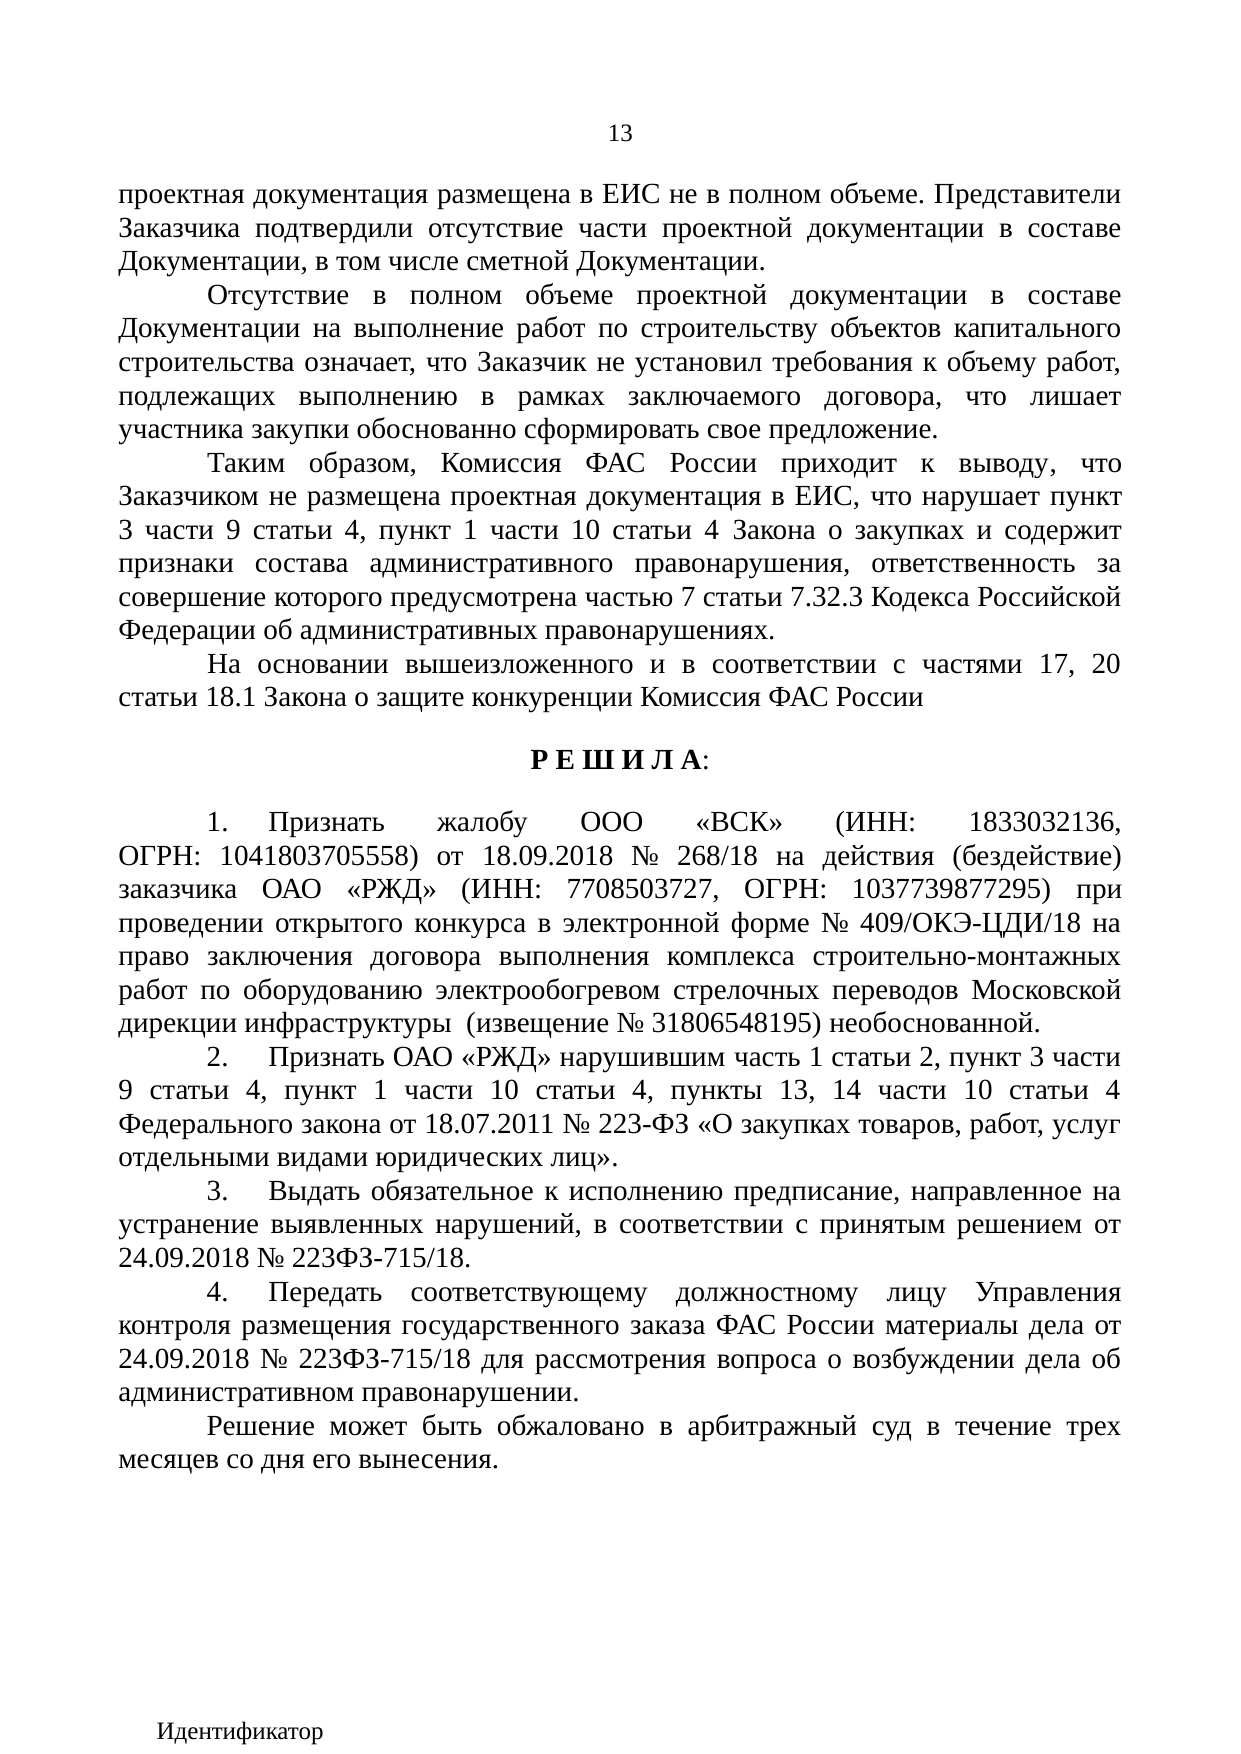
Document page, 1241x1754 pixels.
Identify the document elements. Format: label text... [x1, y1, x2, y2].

text Р Е Ш И Л А: [118, 742, 1122, 775]
text Решение может быть обжаловано в арбитражный суд в течение трех месяцев со дня его вынесения. [118, 1408, 1122, 1475]
list Выдать обязательное к исполнению предписание, направленное на устранение выявленных нарушений, в соответствии с принятым решением от 24.09.2018 № 223ФЗ-715/18. [118, 1173, 1122, 1274]
list Передать соответствующему должностному лицу Управления контроля размещения государственного заказа ФАС России материалы дела от 24.09.2018 № 223ФЗ-715/18 для рассмотрения вопроса о возбуждении дела об административном правонарушении. [118, 1274, 1122, 1408]
text проектная документация размещена в ЕИС не в полном объеме. Представители Заказчика подтвердили отсутствие части проектной документации в составе Документации, в том числе сметной Документации. [118, 176, 1122, 277]
text На основании вышеизложенного и в соответствии с частями 17, 20 статьи 18.1 Закона о защите конкуренции Комиссия ФАС России [118, 646, 1122, 713]
list Признать жалобу ООО «ВСК» (ИНН: 1833032136, ОГРН: 1041803705558) от 18.09.2018 № 268/18 на действия (бездействие) заказчика ОАО «РЖД» (ИНН: 7708503727, ОГРН: 1037739877295) при проведении открытого конкурса в электронной форме № 409/ОКЭ-ЦДИ/18 на право заключения договора выполнения комплекса строительно-монтажных работ по оборудованию электрообогревом стрелочных переводов Московской дирекции инфраструктуры (извещение № 31806548195) необоснованной. [118, 804, 1122, 1039]
list Признать ОАО «РЖД» нарушившим часть 1 статьи 2, пункт 3 части 9 статьи 4, пункт 1 части 10 статьи 4, пункты 13, 14 части 10 статьи 4 Федерального закона от 18.07.2011 № 223-ФЗ «О закупках товаров, работ, услуг отдельными видами юридических лиц». [118, 1039, 1122, 1173]
text Таким образом, Комиссия ФАС России приходит к выводу, что Заказчиком не размещена проектная документация в ЕИС, что нарушает пункт 3 части 9 статьи 4, пункт 1 части 10 статьи 4 Закона о закупках и содержит признаки состава административного правонарушения, ответственность за совершение которого предусмотрена частью 7 статьи 7.32.3 Кодекса Российской Федерации об административных правонарушениях. [118, 445, 1122, 646]
text Отсутствие в полном объеме проектной документации в составе Документации на выполнение работ по строительству объектов капитального строительства означает, что Заказчик не установил требования к объему работ, подлежащих выполнению в рамках заключаемого договора, что лишает участника закупки обоснованно сформировать свое предложение. [118, 277, 1122, 445]
